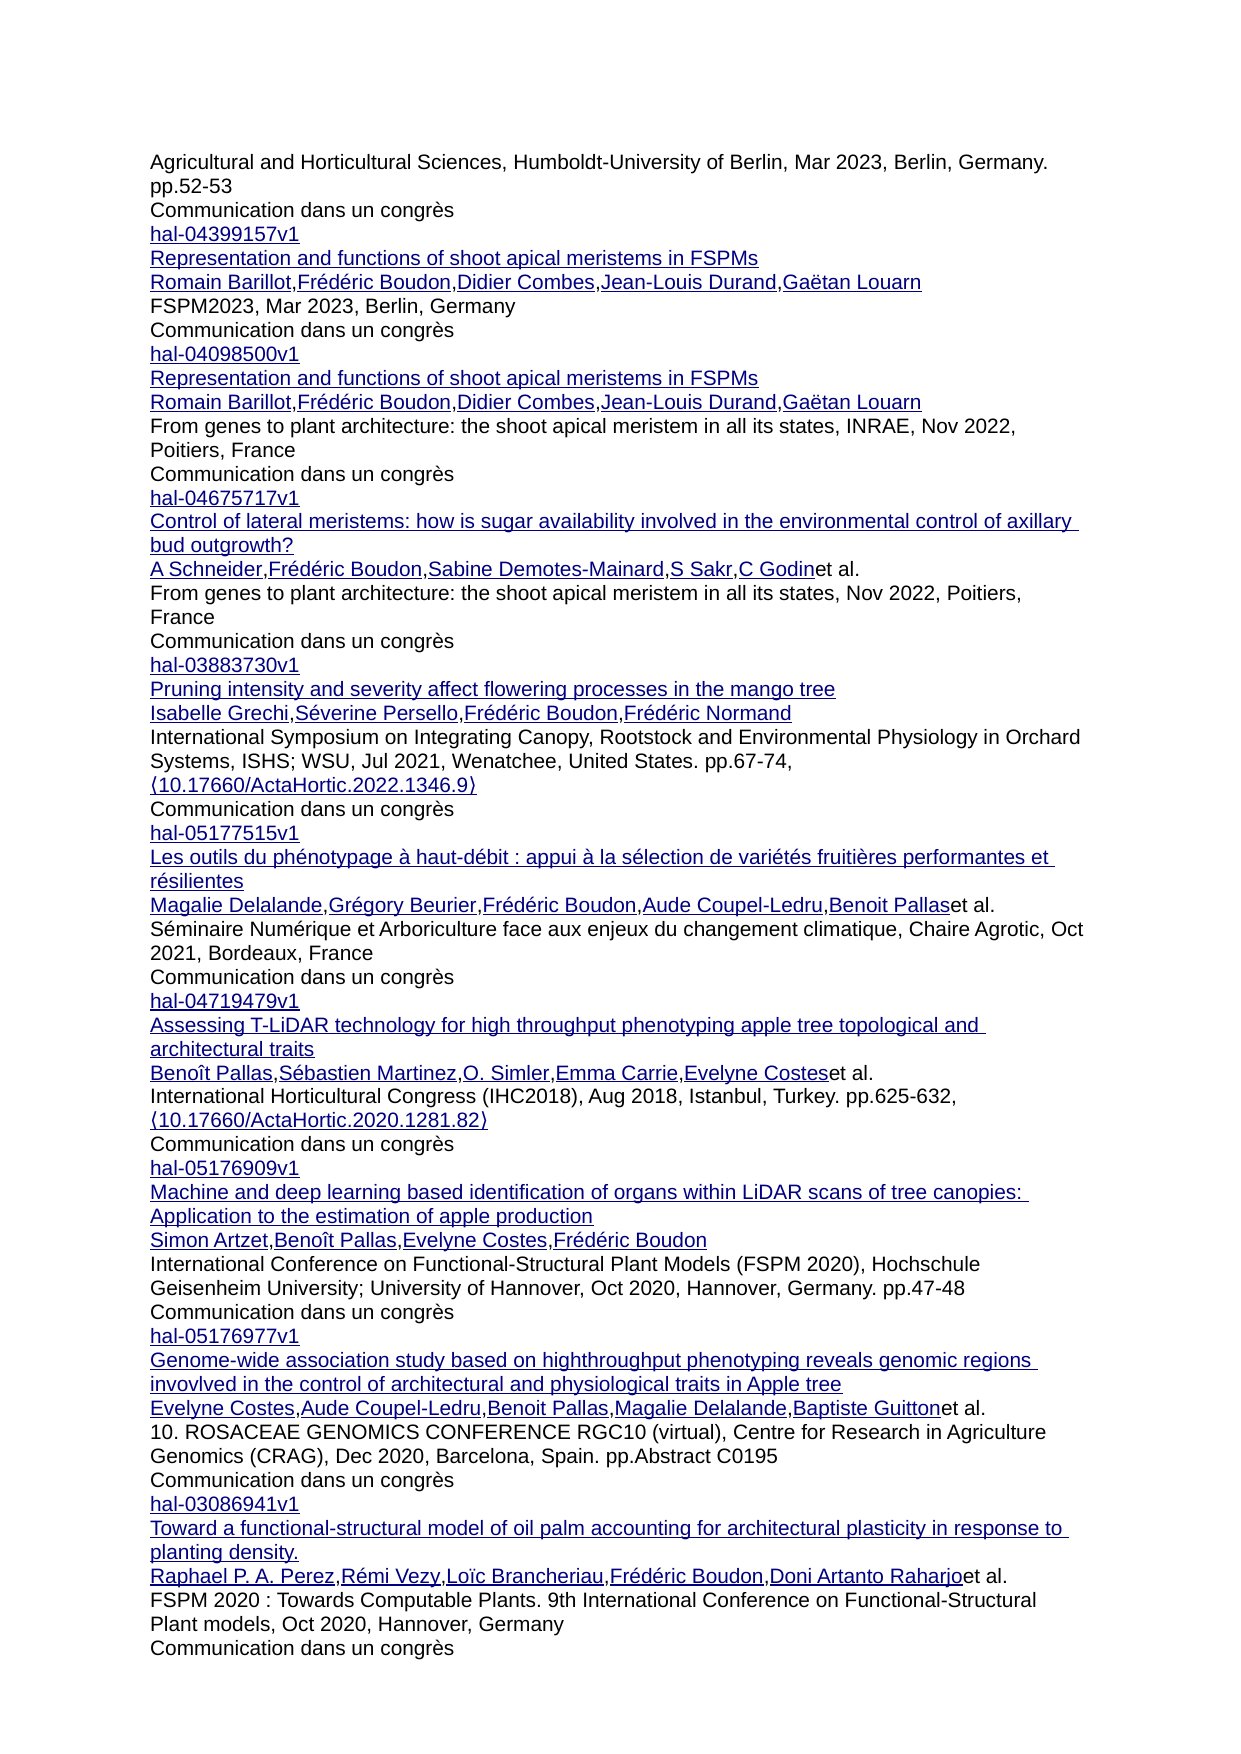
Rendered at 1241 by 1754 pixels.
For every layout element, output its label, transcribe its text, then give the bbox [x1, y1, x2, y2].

table_cell Control of lateral meristems: how is sugar availability involved in the environmental control of axillary bud outgrowth? A Schneider,Frédéric Boudon,Sabine Demotes-Mainard,S Sakr,C Godinet al. From genes to plant architecture: the shoot apical meristem in all its states, Nov 2022, Poitiers, France Communication dans un congrès hal-03883730v1 [150, 509, 1090, 677]
table_cell Agricultural and Horticultural Sciences, Humboldt-University of Berlin, Mar 2023, Berlin, Germany. pp.52-53 Communication dans un congrès hal-04399157v1 [150, 150, 1090, 246]
table_cell Representation and functions of shoot apical meristems in FSPMs Romain Barillot,Frédéric Boudon,Didier Combes,Jean-Louis Durand,Gaëtan Louarn From genes to plant architecture: the shoot apical meristem in all its states, INRAE, Nov 2022, Poitiers, France Communication dans un congrès hal-04675717v1 [150, 366, 1090, 509]
table_cell Pruning intensity and severity affect flowering processes in the mango tree Isabelle Grechi,Séverine Persello,Frédéric Boudon,Frédéric Normand International Symposium on Integrating Canopy, Rootstock and Environmental Physiology in Orchard Systems, ISHS; WSU, Jul 2021, Wenatchee, United States. pp.67-74, ⟨10.17660/ActaHortic.2022.1346.9⟩ Communication dans un congrès hal-05177515v1 [150, 677, 1090, 845]
table_cell Genome-wide association study based on highthroughput phenotyping reveals genomic regions invovlved in the control of architectural and physiological traits in Apple tree Evelyne Costes,Aude Coupel-Ledru,Benoit Pallas,Magalie Delalande,Baptiste Guittonet al. 10. ROSACEAE GENOMICS CONFERENCE RGC10 (virtual), Centre for Research in Agriculture Genomics (CRAG), Dec 2020, Barcelona, Spain. pp.Abstract C0195 Communication dans un congrès hal-03086941v1 [150, 1348, 1090, 1516]
table_cell Les outils du phénotypage à haut-débit : appui à la sélection de variétés fruitières performantes et résilientes Magalie Delalande,Grégory Beurier,Frédéric Boudon,Aude Coupel-Ledru,Benoit Pallaset al. Séminaire Numérique et Arboriculture face aux enjeux du changement climatique, Chaire Agrotic, Oct 2021, Bordeaux, France Communication dans un congrès hal-04719479v1 [150, 845, 1090, 1012]
table_cell Machine and deep learning based identification of organs within LiDAR scans of tree canopies: Application to the estimation of apple production Simon Artzet,Benoît Pallas,Evelyne Costes,Frédéric Boudon International Conference on Functional-Structural Plant Models (FSPM 2020), Hochschule Geisenheim University; University of Hannover, Oct 2020, Hannover, Germany. pp.47-48 Communication dans un congrès hal-05176977v1 [150, 1180, 1090, 1348]
table_cell Representation and functions of shoot apical meristems in FSPMs Romain Barillot,Frédéric Boudon,Didier Combes,Jean-Louis Durand,Gaëtan Louarn FSPM2023, Mar 2023, Berlin, Germany Communication dans un congrès hal-04098500v1 [150, 246, 1090, 366]
table_cell Toward a functional-structural model of oil palm accounting for architectural plasticity in response to planting density. Raphael P. A. Perez,Rémi Vezy,Loïc Brancheriau,Frédéric Boudon,Doni Artanto Raharjoet al. FSPM 2020 : Towards Computable Plants. 9th International Conference on Functional-Structural Plant models, Oct 2020, Hannover, Germany Communication dans un congrès [150, 1516, 1090, 1659]
table_cell Assessing T-LiDAR technology for high throughput phenotyping apple tree topological and architectural traits Benoît Pallas,Sébastien Martinez,O. Simler,Emma Carrie,Evelyne Costeset al. International Horticultural Congress (IHC2018), Aug 2018, Istanbul, Turkey. pp.625-632, ⟨10.17660/ActaHortic.2020.1281.82⟩ Communication dans un congrès hal-05176909v1 [150, 1013, 1090, 1180]
